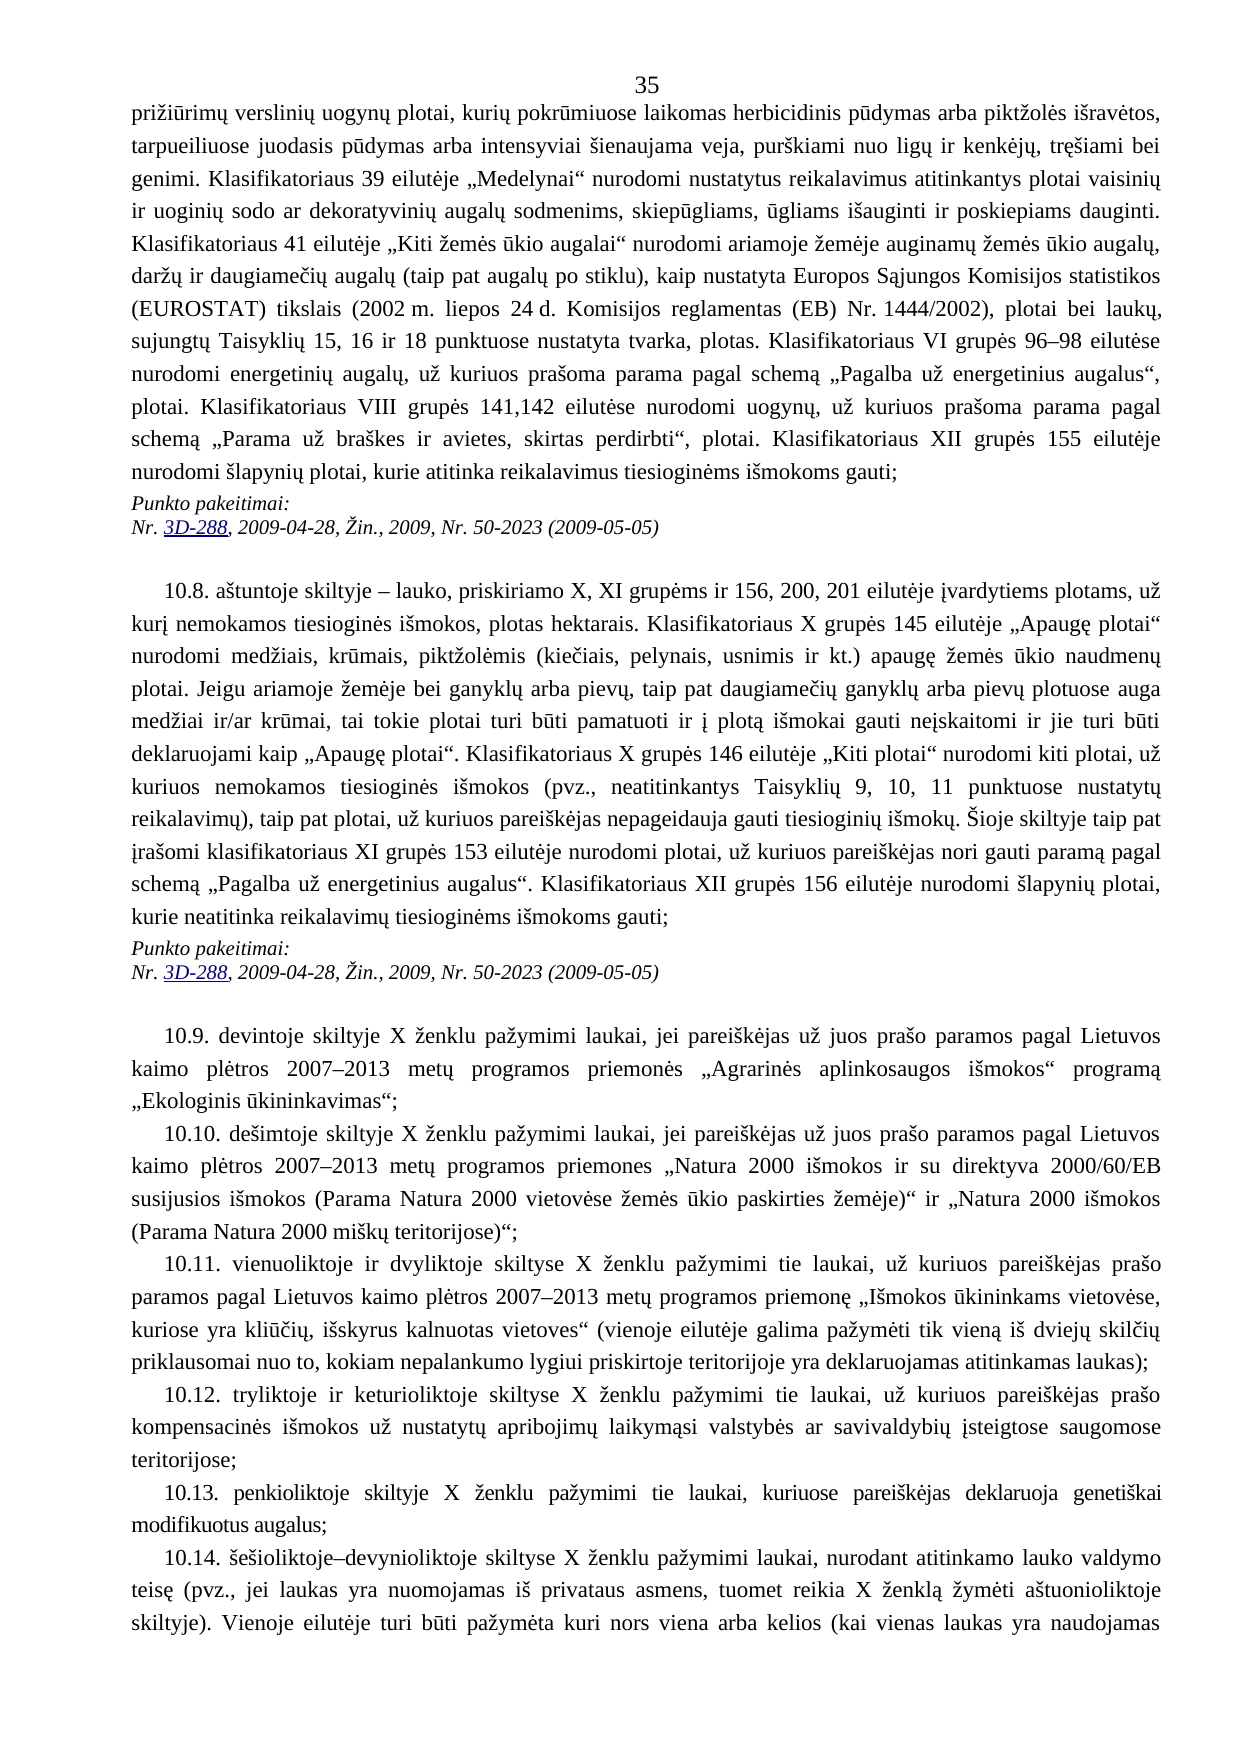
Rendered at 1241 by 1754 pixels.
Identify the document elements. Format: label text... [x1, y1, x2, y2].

text Punkto pakeitimai: [131, 936, 1162, 960]
text Punkto pakeitimai: [131, 491, 1162, 515]
text 10.10. dešimtoje skiltyje X ženklu pažymimi laukai, jei pareiškėjas už juos prašo paramos pagal Lietuvos kaimo plėtros 2007–2013 metų programos priemones „Natura 2000 išmokos ir su direktyva 2000/60/EB susijusios išmokos (Parama Natura 2000 vietovėse žemės ūkio paskirties žemėje)“ ir „Natura 2000 išmokos (Parama Natura 2000 miškų teritorijose)“; [131, 1120, 1162, 1244]
text 10.11. vienuoliktoje ir dvyliktoje skiltyse X ženklu pažymimi tie laukai, už kuriuos pareiškėjas prašo paramos pagal Lietuvos kaimo plėtros 2007–2013 metų programos priemonę „Išmokos ūkininkams vietovėse, kuriose yra kliūčių, išskyrus kalnuotas vietoves“ (vienoje eilutėje galima pažymėti tik vieną iš dviejų skilčių priklausomai nuo to, kokiam nepalankumo lygiui priskirtoje teritorijoje yra deklaruojamas atitinkamas laukas); [131, 1250, 1162, 1374]
text 10.12. tryliktoje ir keturioliktoje skiltyse X ženklu pažymimi tie laukai, už kuriuos pareiškėjas prašo kompensacinės išmokos už nustatytų apribojimų laikymąsi valstybės ar savivaldybių įsteigtose saugomose teritorijose; [131, 1381, 1162, 1472]
text 10.8. aštuntoje skiltyje – lauko, priskiriamo X, XI grupėms ir 156, 200, 201 eilutėje įvardytiems plotams, už kurį nemokamos tiesioginės išmokos, plotas hektarais. Klasifikatoriaus X grupės 145 eilutėje „Apaugę plotai“ nurodomi medžiais, krūmais, piktžolėmis (kiečiais, pelynais, usnimis ir kt.) apaugę žemės ūkio naudmenų plotai. Jeigu ariamoje žemėje bei ganyklų arba pievų, taip pat daugiamečių ganyklų arba pievų plotuose auga medžiai ir/ar krūmai, tai tokie plotai turi būti pamatuoti ir į plotą išmokai gauti neįskaitomi ir jie turi būti deklaruojami kaip „Apaugę plotai“. Klasifikatoriaus X grupės 146 eilutėje „Kiti plotai“ nurodomi kiti plotai, už kuriuos nemokamos tiesioginės išmokos (pvz., neatitinkantys Taisyklių 9, 10, 11 punktuose nustatytų reikalavimų), taip pat plotai, už kuriuos pareiškėjas nepageidauja gauti tiesioginių išmokų. Šioje skiltyje taip pat įrašomi klasifikatoriaus XI grupės 153 eilutėje nurodomi plotai, už kuriuos pareiškėjas nori gauti paramą pagal schemą „Pagalba už energetinius augalus“. Klasifikatoriaus XII grupės 156 eilutėje nurodomi šlapynių plotai, kurie neatitinka reikalavimų tiesioginėms išmokoms gauti; [131, 577, 1162, 929]
text Nr. 3D-288, 2009-04-28, Žin., 2009, Nr. 50-2023 (2009-05-05) [131, 515, 1162, 539]
text Nr. 3D-288, 2009-04-28, Žin., 2009, Nr. 50-2023 (2009-05-05) [131, 960, 1162, 984]
text 10.13. penkioliktoje skiltyje X ženklu pažymimi tie laukai, kuriuose pareiškėjas deklaruoja genetiškai modifikuotus augalus; [131, 1479, 1162, 1538]
text 10.14. šešioliktoje–devynioliktoje skiltyse X ženklu pažymimi laukai, nurodant atitinkamo lauko valdymo teisę (pvz., jei laukas yra nuomojamas iš privataus asmens, tuomet reikia X ženklą žymėti aštuonioliktoje skiltyje). Vienoje eilutėje turi būti pažymėta kuri nors viena arba kelios (kai vienas laukas yra naudojamas [131, 1544, 1162, 1635]
text 10.9. devintoje skiltyje X ženklu pažymimi laukai, jei pareiškėjas už juos prašo paramos pagal Lietuvos kaimo plėtros 2007–2013 metų programos priemonės „Agrarinės aplinkosaugos išmokos“ programą „Ekologinis ūkininkavimas“; [131, 1022, 1162, 1114]
text prižiūrimų verslinių uogynų plotai, kurių pokrūmiuose laikomas herbicidinis pūdymas arba piktžolės išravėtos, tarpueiliuose juodasis pūdymas arba intensyviai šienaujama veja, purškiami nuo ligų ir kenkėjų, tręšiami bei genimi. Klasifikatoriaus 39 eilutėje „Medelynai“ nurodomi nustatytus reikalavimus atitinkantys plotai vaisinių ir uoginių sodo ar dekoratyvinių augalų sodmenims, skiepūgliams, ūgliams išauginti ir poskiepiams dauginti. Klasifikatoriaus 41 eilutėje „Kiti žemės ūkio augalai“ nurodomi ariamoje žemėje auginamų žemės ūkio augalų, daržų ir daugiamečių augalų (taip pat augalų po stiklu), kaip nustatyta Europos Sąjungos Komisijos statistikos (EUROSTAT) tikslais (2002 m. liepos 24 d. Komisijos reglamentas (EB) Nr. 1444/2002), plotai bei laukų, sujungtų Taisyklių 15, 16 ir 18 punktuose nustatyta tvarka, plotas. Klasifikatoriaus VI grupės 96–98 eilutėse nurodomi energetinių augalų, už kuriuos prašoma parama pagal schemą „Pagalba už energetinius augalus“, plotai. Klasifikatoriaus VIII grupės 141,142 eilutėse nurodomi uogynų, už kuriuos prašoma parama pagal schemą „Parama už braškes ir avietes, skirtas perdirbti“, plotai. Klasifikatoriaus XII grupės 155 eilutėje nurodomi šlapynių plotai, kurie atitinka reikalavimus tiesioginėms išmokoms gauti; [131, 99, 1162, 484]
